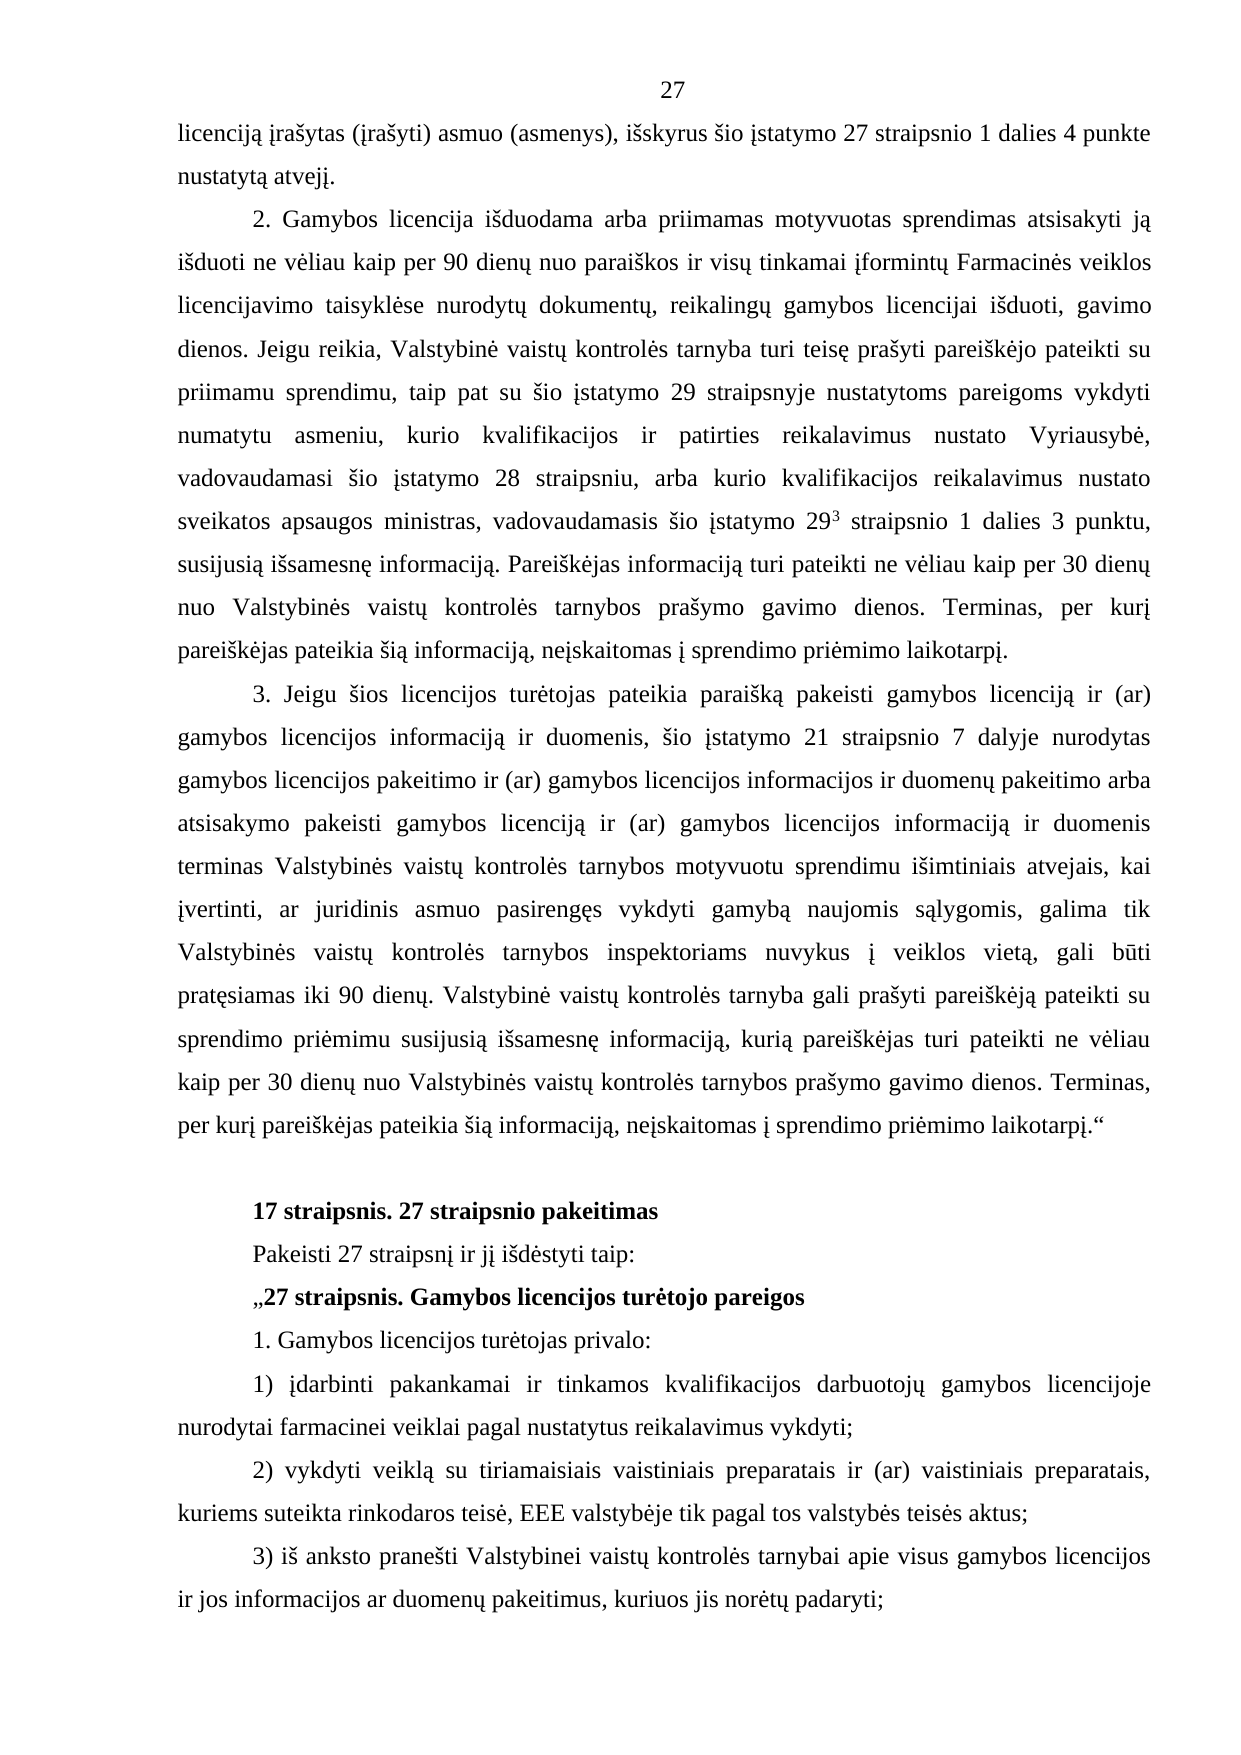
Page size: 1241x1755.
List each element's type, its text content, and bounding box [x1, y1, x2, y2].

text 1) įdarbinti pakankamai ir tinkamos kvalifikacijos darbuotojų gamybos licencijoje nurodytai farmacinei veiklai pagal nustatytus reikalavimus vykdyti; [177, 1369, 1152, 1441]
text Pakeisti 27 straipsnį ir jį išdėstyti taip: [177, 1239, 1152, 1268]
text 17 straipsnis. 27 straipsnio pakeitimas [177, 1196, 1152, 1225]
text 3. Jeigu šios licencijos turėtojas pateikia paraišką pakeisti gamybos licenciją ir (ar) gamybos licencijos informaciją ir duomenis, šio įstatymo 21 straipsnio 7 dalyje nurodytas gamybos licencijos pakeitimo ir (ar) gamybos licencijos informacijos ir duomenų pakeitimo arba atsisakymo pakeisti gamybos licenciją ir (ar) gamybos licencijos informaciją ir duomenis terminas Valstybinės vaistų kontrolės tarnybos motyvuotu sprendimu išimtiniais atvejais, kai įvertinti, ar juridinis asmuo pasirengęs vykdyti gamybą naujomis sąlygomis, galima tik Valstybinės vaistų kontrolės tarnybos inspektoriams nuvykus į veiklos vietą, gali būti pratęsiamas iki 90 dienų. Valstybinė vaistų kontrolės tarnyba gali prašyti pareiškėją pateikti su sprendimo priėmimu susijusią išsamesnę informaciją, kurią pareiškėjas turi pateikti ne vėliau kaip per 30 dienų nuo Valstybinės vaistų kontrolės tarnybos prašymo gavimo dienos. Terminas, per kurį pareiškėjas pateikia šią informaciją, neįskaitomas į sprendimo priėmimo laikotarpį.“ [177, 679, 1152, 1139]
text „27 straipsnis. Gamybos licencijos turėtojo pareigos [177, 1282, 1152, 1311]
text 1. Gamybos licencijos turėtojas privalo: [177, 1326, 1152, 1354]
text 3) iš anksto pranešti Valstybinei vaistų kontrolės tarnybai apie visus gamybos licencijos ir jos informacijos ar duomenų pakeitimus, kuriuos jis norėtų padaryti; [177, 1541, 1152, 1613]
text 2) vykdyti veiklą su tiriamaisiais vaistiniais preparatais ir (ar) vaistiniais preparatais, kuriems suteikta rinkodaros teisė, EEE valstybėje tik pagal tos valstybės teisės aktus; [177, 1455, 1152, 1527]
text licenciją įrašytas (įrašyti) asmuo (asmenys), išskyrus šio įstatymo 27 straipsnio 1 dalies 4 punkte nustatytą atvejį. [177, 118, 1152, 190]
text 2. Gamybos licencija išduodama arba priimamas motyvuotas sprendimas atsisakyti ją išduoti ne vėliau kaip per 90 dienų nuo paraiškos ir visų tinkamai įformintų Farmacinės veiklos licencijavimo taisyklėse nurodytų dokumentų, reikalingų gamybos licencijai išduoti, gavimo dienos. Jeigu reikia, Valstybinė vaistų kontrolės tarnyba turi teisę prašyti pareiškėjo pateikti su priimamu sprendimu, taip pat su šio įstatymo 29 straipsnyje nustatytoms pareigoms vykdyti numatytu asmeniu, kurio kvalifikacijos ir patirties reikalavimus nustato Vyriausybė, vadovaudamasi šio įstatymo 28 straipsniu, arba kurio kvalifikacijos reikalavimus nustato sveikatos apsaugos ministras, vadovaudamasis šio įstatymo 293 straipsnio 1 dalies 3 punktu, susijusią išsamesnę informaciją. Pareiškėjas informaciją turi pateikti ne vėliau kaip per 30 dienų nuo Valstybinės vaistų kontrolės tarnybos prašymo gavimo dienos. Terminas, per kurį pareiškėjas pateikia šią informaciją, neįskaitomas į sprendimo priėmimo laikotarpį. [177, 204, 1152, 664]
